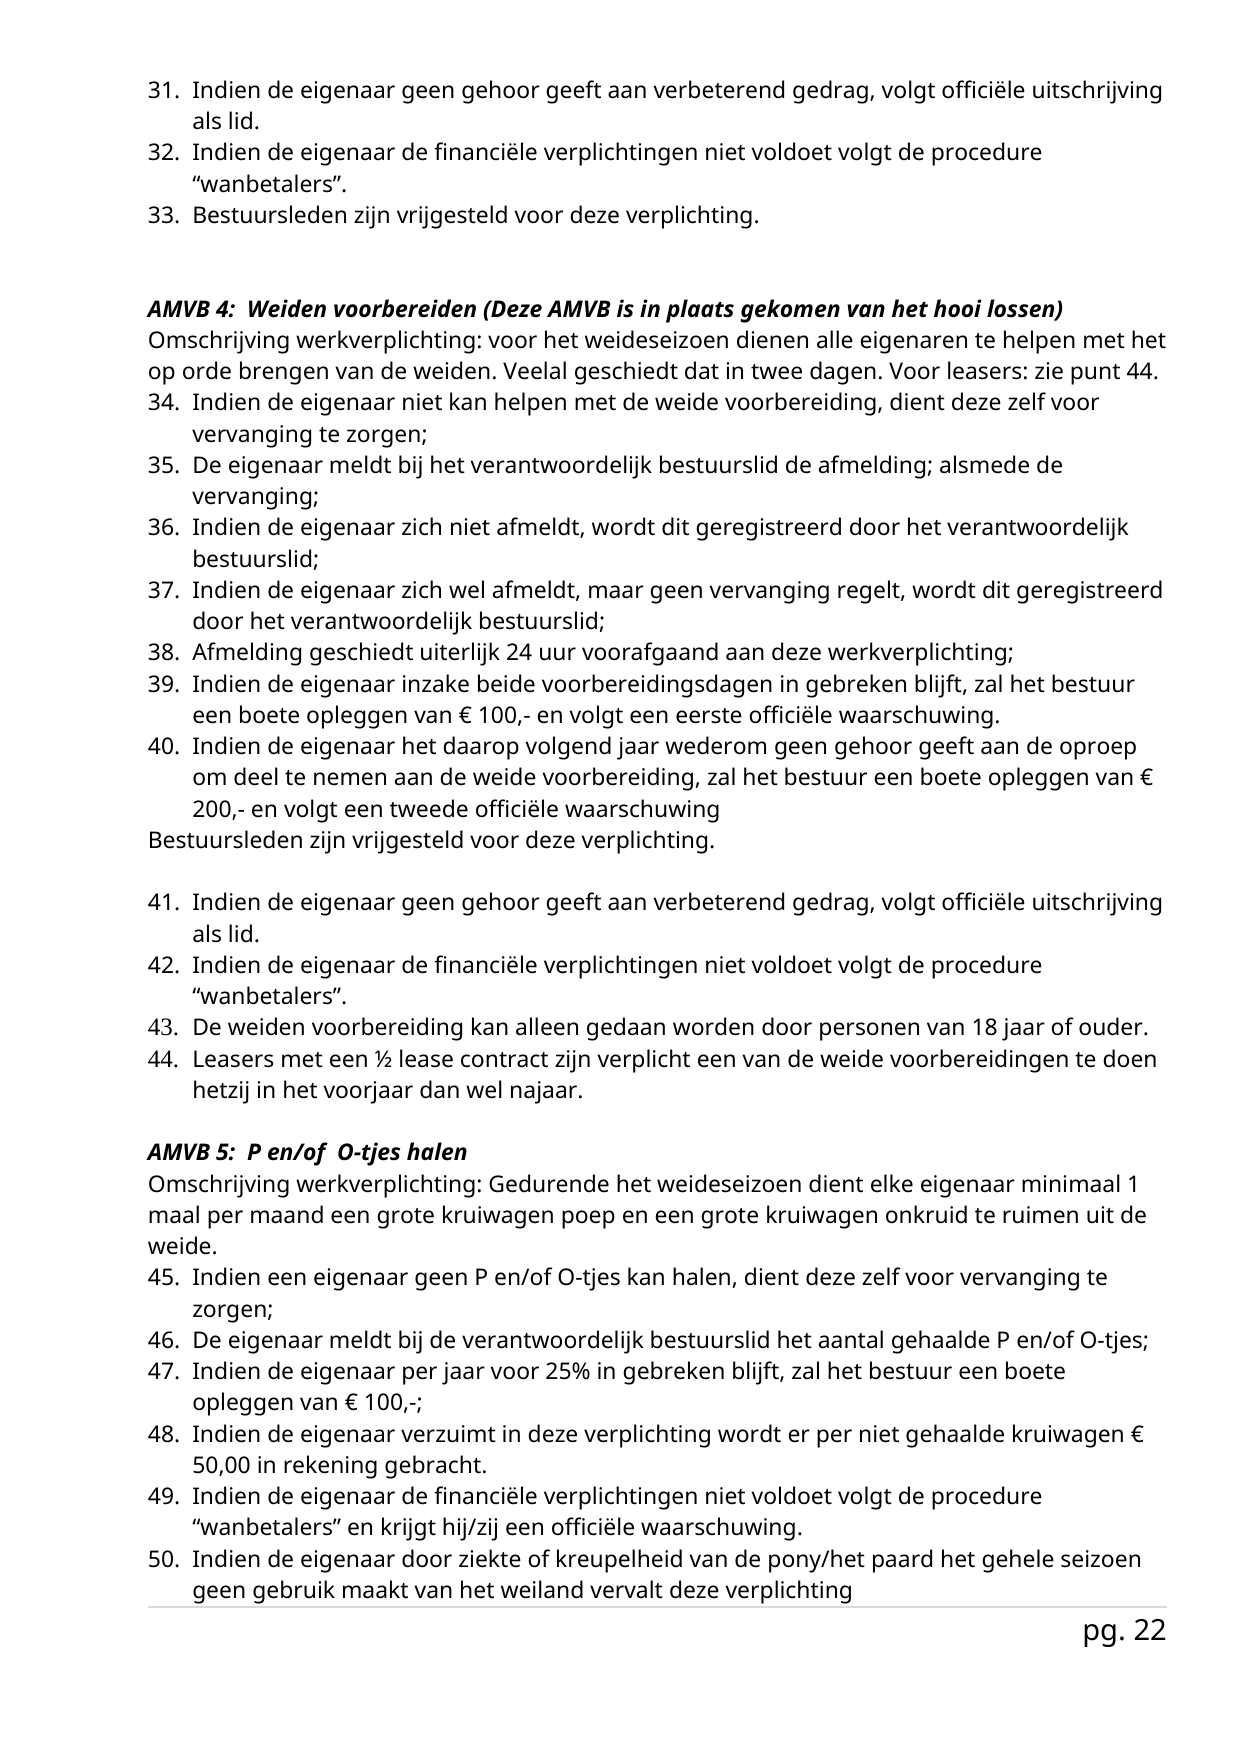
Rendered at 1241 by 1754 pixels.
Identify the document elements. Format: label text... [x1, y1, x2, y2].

list Indien de eigenaar zich wel afmeldt, maar geen vervanging regelt, wordt dit geregistreerd door het verantwoordelijk bestuurslid; [148, 574, 1167, 636]
text Omschrijving werkverplichting: voor het weideseizoen dienen alle eigenaren te helpen met het op orde brengen van de weiden. Veelal geschiedt dat in twee dagen. Voor leasers: zie punt 44. [148, 324, 1167, 386]
list De eigenaar meldt bij het verantwoordelijk bestuurslid de afmelding; alsmede de vervanging; [148, 449, 1167, 511]
list De weiden voorbereiding kan alleen gedaan worden door personen van 18 jaar of ouder. [148, 1011, 1167, 1042]
text Omschrijving werkverplichting: Gedurende het weideseizoen dient elke eigenaar minimaal 1 maal per maand een grote kruiwagen poep en een grote kruiwagen onkruid te ruimen uit de weide. [148, 1167, 1167, 1261]
list Indien de eigenaar de financiële verplichtingen niet voldoet volgt de procedure “wanbetalers” en krijgt hij/zij een officiële waarschuwing. [148, 1480, 1167, 1542]
list Indien de eigenaar het daarop volgend jaar wederom geen gehoor geeft aan de oproep om deel te nemen aan de weide voorbereiding, zal het bestuur een boete opleggen van € 200,- en volgt een tweede officiële waarschuwing [148, 730, 1167, 824]
list Indien de eigenaar door ziekte of kreupelheid van de pony/het paard het gehele seizoen geen gebruik maakt van het weiland vervalt deze verplichting [148, 1542, 1167, 1605]
list Indien de eigenaar inzake beide voorbereidingsdagen in gebreken blijft, zal het bestuur een boete opleggen van € 100,- en volgt een eerste officiële waarschuwing. [148, 667, 1167, 730]
text AMVB 4: Weiden voorbereiden (Deze AMVB is in plaats gekomen van het hooi lossen) [148, 292, 1167, 324]
list Indien de eigenaar verzuimt in deze verplichting wordt er per niet gehaalde kruiwagen € 50,00 in rekening gebracht. [148, 1417, 1167, 1480]
list Bestuursleden zijn vrijgesteld voor deze verplichting. [148, 199, 1167, 230]
list Indien de eigenaar zich niet afmeldt, wordt dit geregistreerd door het verantwoordelijk bestuurslid; [148, 511, 1167, 574]
list Indien de eigenaar geen gehoor geeft aan verbeterend gedrag, volgt officiële uitschrijving als lid. [148, 886, 1167, 949]
list Indien de eigenaar geen gehoor geeft aan verbeterend gedrag, volgt officiële uitschrijving als lid. [148, 74, 1167, 136]
list Indien de eigenaar de financiële verplichtingen niet voldoet volgt de procedure “wanbetalers”. [148, 949, 1167, 1011]
list Indien de eigenaar de financiële verplichtingen niet voldoet volgt de procedure “wanbetalers”. [148, 136, 1167, 199]
list De eigenaar meldt bij de verantwoordelijk bestuurslid het aantal gehaalde P en/of O-tjes; [148, 1324, 1167, 1355]
list Leasers met een ½ lease contract zijn verplicht een van de weide voorbereidingen te doen hetzij in het voorjaar dan wel najaar. [148, 1042, 1167, 1105]
list Indien een eigenaar geen P en/of O-tjes kan halen, dient deze zelf voor vervanging te zorgen; [148, 1261, 1167, 1324]
list Afmelding geschiedt uiterlijk 24 uur voorafgaand aan deze werkverplichting; [148, 636, 1167, 667]
text Bestuursleden zijn vrijgesteld voor deze verplichting. [148, 824, 1167, 855]
list Indien de eigenaar niet kan helpen met de weide voorbereiding, dient deze zelf voor vervanging te zorgen; [148, 386, 1167, 449]
text AMVB 5: P en/of O-tjes halen [148, 1136, 1167, 1167]
list Indien de eigenaar per jaar voor 25% in gebreken blijft, zal het bestuur een boete opleggen van € 100,-; [148, 1355, 1167, 1417]
